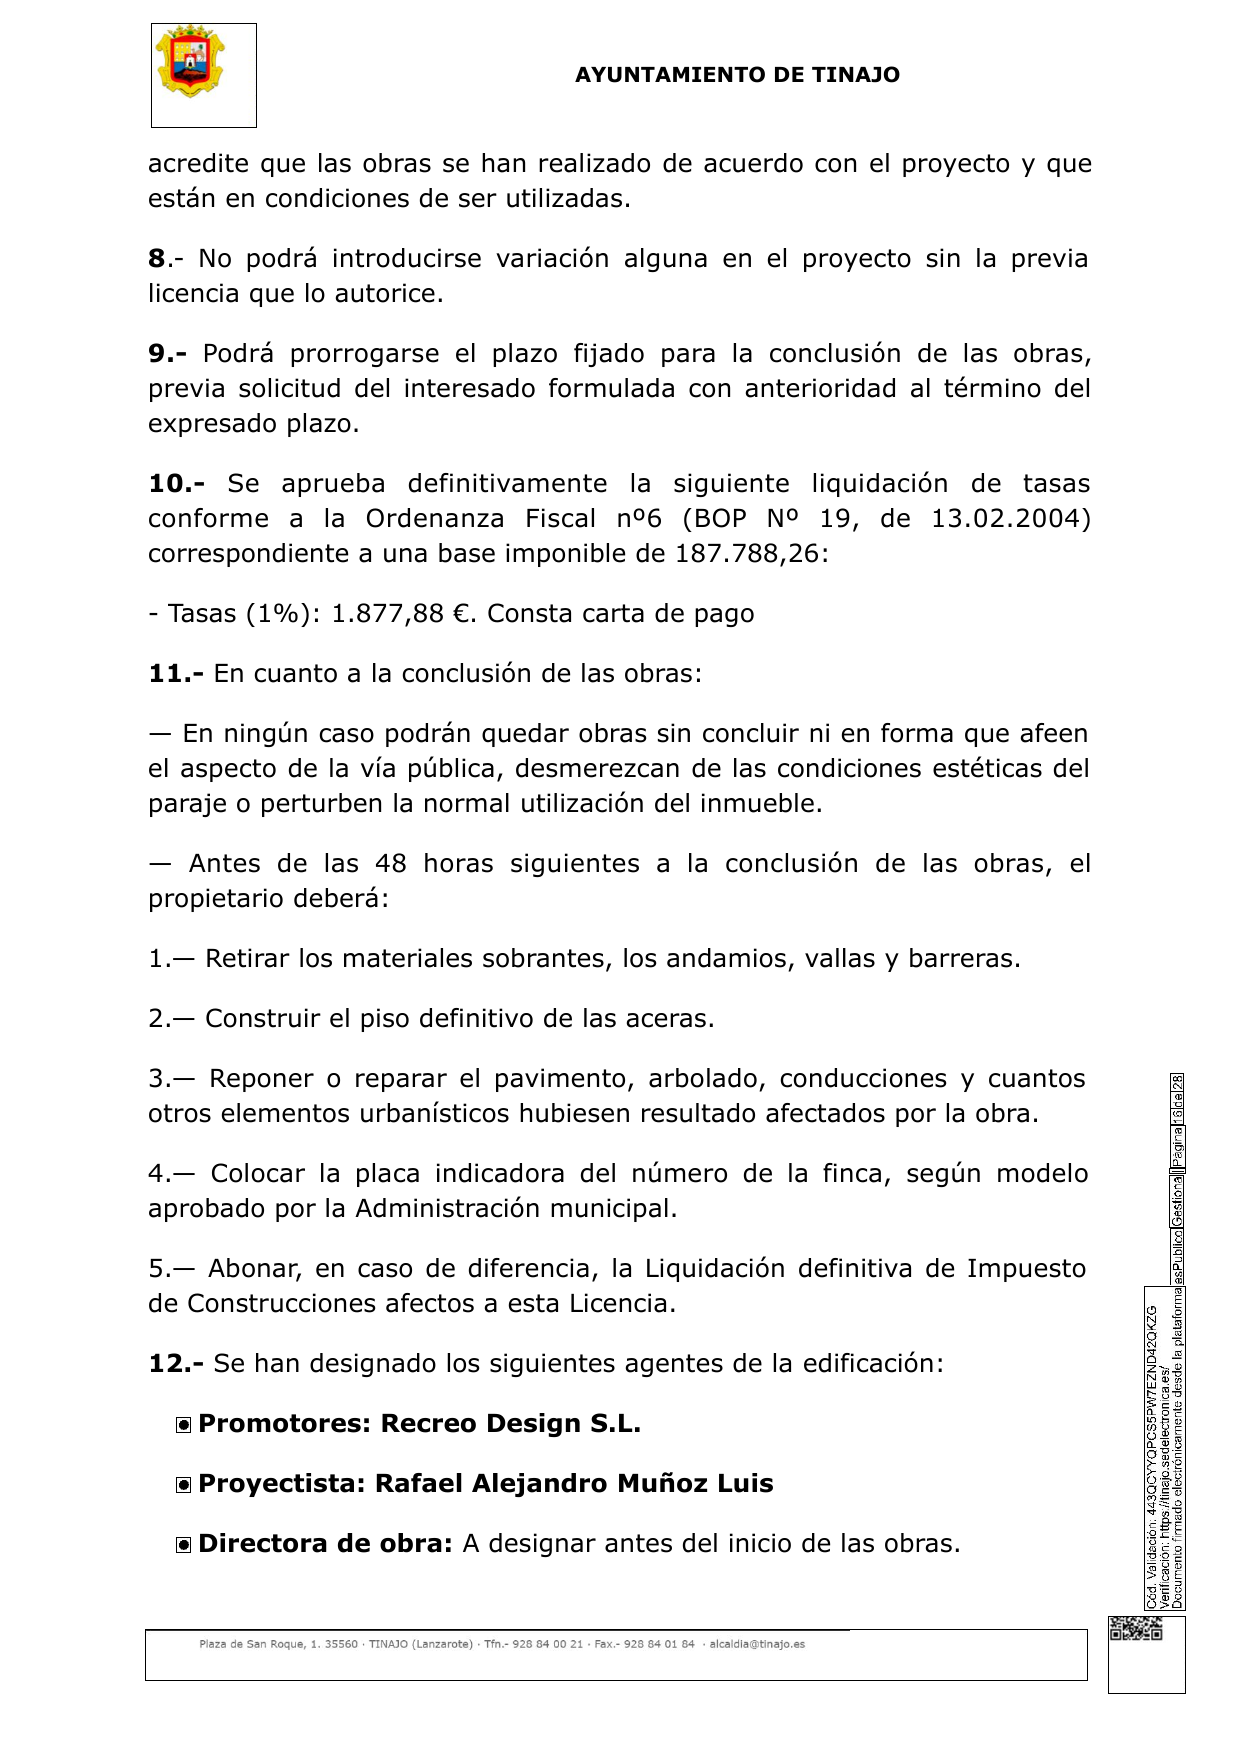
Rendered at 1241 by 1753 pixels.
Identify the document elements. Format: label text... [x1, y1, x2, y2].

text .— Retirar los materiales sobrantes, los andamios, vallas y barreras. [163, 943, 1052, 973]
text 1.- En cuanto a la conclusión de las obras: [165, 658, 730, 688]
text — [148, 718, 182, 748]
text Antes de las 48 horas siguientes a la conclusión de las obras, el [188, 848, 1117, 878]
text acredite que las obras se han realizado de acuerdo con el proyecto y que [148, 148, 1117, 178]
text licencia que lo autorice. [148, 278, 470, 308]
text AYUNTAMIENTO DE TINAJO [575, 62, 926, 88]
text 4 [150, 1167, 157, 1175]
text conforme a la Ordenanza Fiscal nº6 (BOP Nº 19, de 13.02.2004) [148, 503, 1117, 533]
text paraje o perturben la normal utilización del inmueble. [148, 788, 1117, 818]
picture [1109, 1617, 1185, 1693]
text el aspecto de la vía pública, desmerezcan de las condiciones estéticas del [148, 753, 1117, 783]
picture [152, 24, 256, 127]
text Tasas (1%): 1.877,88 €. Consta carta de pago [168, 598, 783, 628]
text 9 [148, 338, 166, 368]
picture [1170, 1176, 1183, 1227]
text 2 [148, 1003, 163, 1033]
text otros elementos urbanísticos hubiesen resultado afectados por la obra. [148, 1098, 1066, 1128]
picture [177, 1478, 190, 1492]
picture [1171, 1074, 1183, 1091]
text Promotores: Recreo Design S.L. [198, 1408, 971, 1438]
text expresado plazo. [148, 408, 1117, 438]
text .— Reponer o reparar el pavimento, arbolado, conducciones y cuantos [164, 1063, 1116, 1093]
picture [1144, 1229, 1186, 1286]
text .- No podrá introducirse variación alguna en el proyecto sin la previa [166, 243, 1117, 273]
text correspondiente a una base imponible de 187.788,26: [148, 538, 1117, 568]
text 2.- Se han designado los siguientes agentes de la edificación: [165, 1348, 971, 1378]
text .— Construir el piso definitivo de las aceras. [163, 1003, 1052, 1033]
text - [148, 598, 168, 628]
text 8 [148, 243, 166, 273]
text — [148, 848, 188, 878]
text .- Podrá prorrogarse el plazo fijado para la conclusión de las obras, [166, 338, 1117, 368]
text 0.- Se aprueba definitivamente la siguiente liquidación de tasas [166, 468, 1117, 498]
picture [177, 1418, 190, 1432]
text Proyectista: Rafael Alejandro Muñoz Luis [198, 1468, 799, 1498]
picture [1171, 1092, 1183, 1108]
text de Construcciones afectos a esta Licencia. [148, 1288, 703, 1318]
picture [1170, 1169, 1185, 1173]
text 1 [148, 468, 166, 498]
picture [1171, 1109, 1183, 1124]
text aprobado por la Administración municipal. [148, 1193, 704, 1223]
text En ningún caso podrán quedar obras sin concluir ni en forma que afeen [182, 718, 1116, 748]
picture [177, 1538, 190, 1552]
text previa solicitud del interesado formulada con anterioridad al término del [148, 373, 1117, 403]
text Directora de obra: A designar antes del inicio de las obras. [198, 1528, 988, 1558]
text 5 [148, 1253, 164, 1283]
text 4 [148, 1158, 164, 1188]
text 1 [148, 658, 165, 688]
picture [1171, 1126, 1185, 1167]
text .— Colocar la placa indicadora del número de la finca, según modelo [164, 1158, 1117, 1188]
text están en condiciones de ser utilizadas. [148, 183, 1117, 213]
text propietario deberá: [148, 883, 416, 913]
picture [1145, 1287, 1185, 1610]
text .— Abonar, en caso de diferencia, la Liquidación definitiva de Impuesto [164, 1253, 1117, 1283]
text 1 [148, 1348, 165, 1378]
text 3 [148, 1063, 164, 1093]
text 1 [148, 943, 163, 973]
picture [146, 1630, 1087, 1680]
